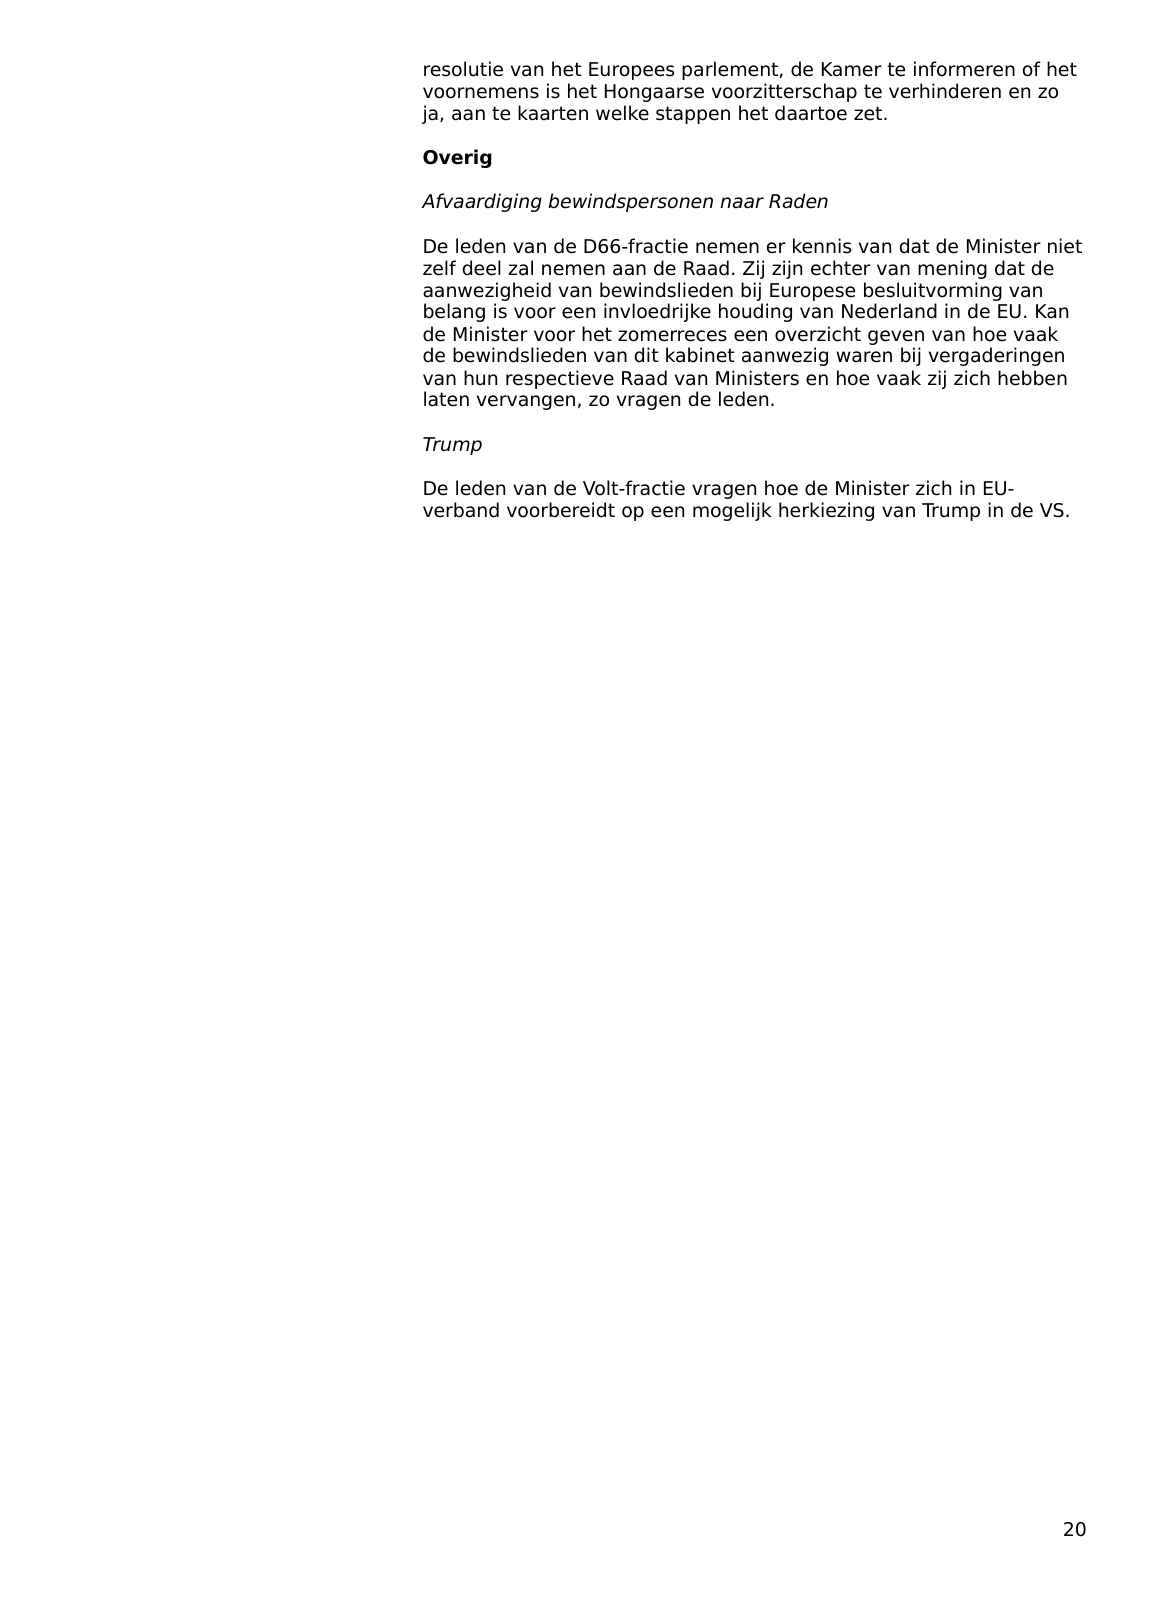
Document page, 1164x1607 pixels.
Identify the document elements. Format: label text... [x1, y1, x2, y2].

subtitle Overig [422, 147, 1087, 169]
subtitle Afvaardiging bewindspersonen naar Raden [422, 191, 1087, 213]
text De leden van de Volt-fractie vragen hoe de Minister zich in EU-verband voorbereidt op een mogelijk herkiezing van Trump in de VS. [422, 478, 1087, 522]
text resolutie van het Europees parlement, de Kamer te informeren of het voornemens is het Hongaarse voorzitterschap te verhinderen en zo ja, aan te kaarten welke stappen het daartoe zet. [422, 59, 1087, 125]
subtitle Trump [422, 433, 1087, 456]
text De leden van de D66-fractie nemen er kennis van dat de Minister niet zelf deel zal nemen aan de Raad. Zij zijn echter van mening dat de aanwezigheid van bewindslieden bij Europese besluitvorming van belang is voor een invloedrijke houding van Nederland in de EU. Kan de Minister voor het zomerreces een overzicht geven van hoe vaak de bewindslieden van dit kabinet aanwezig waren bij vergaderingen van hun respectieve Raad van Ministers en hoe vaak zij zich hebben laten vervangen, zo vragen de leden. [422, 236, 1087, 411]
